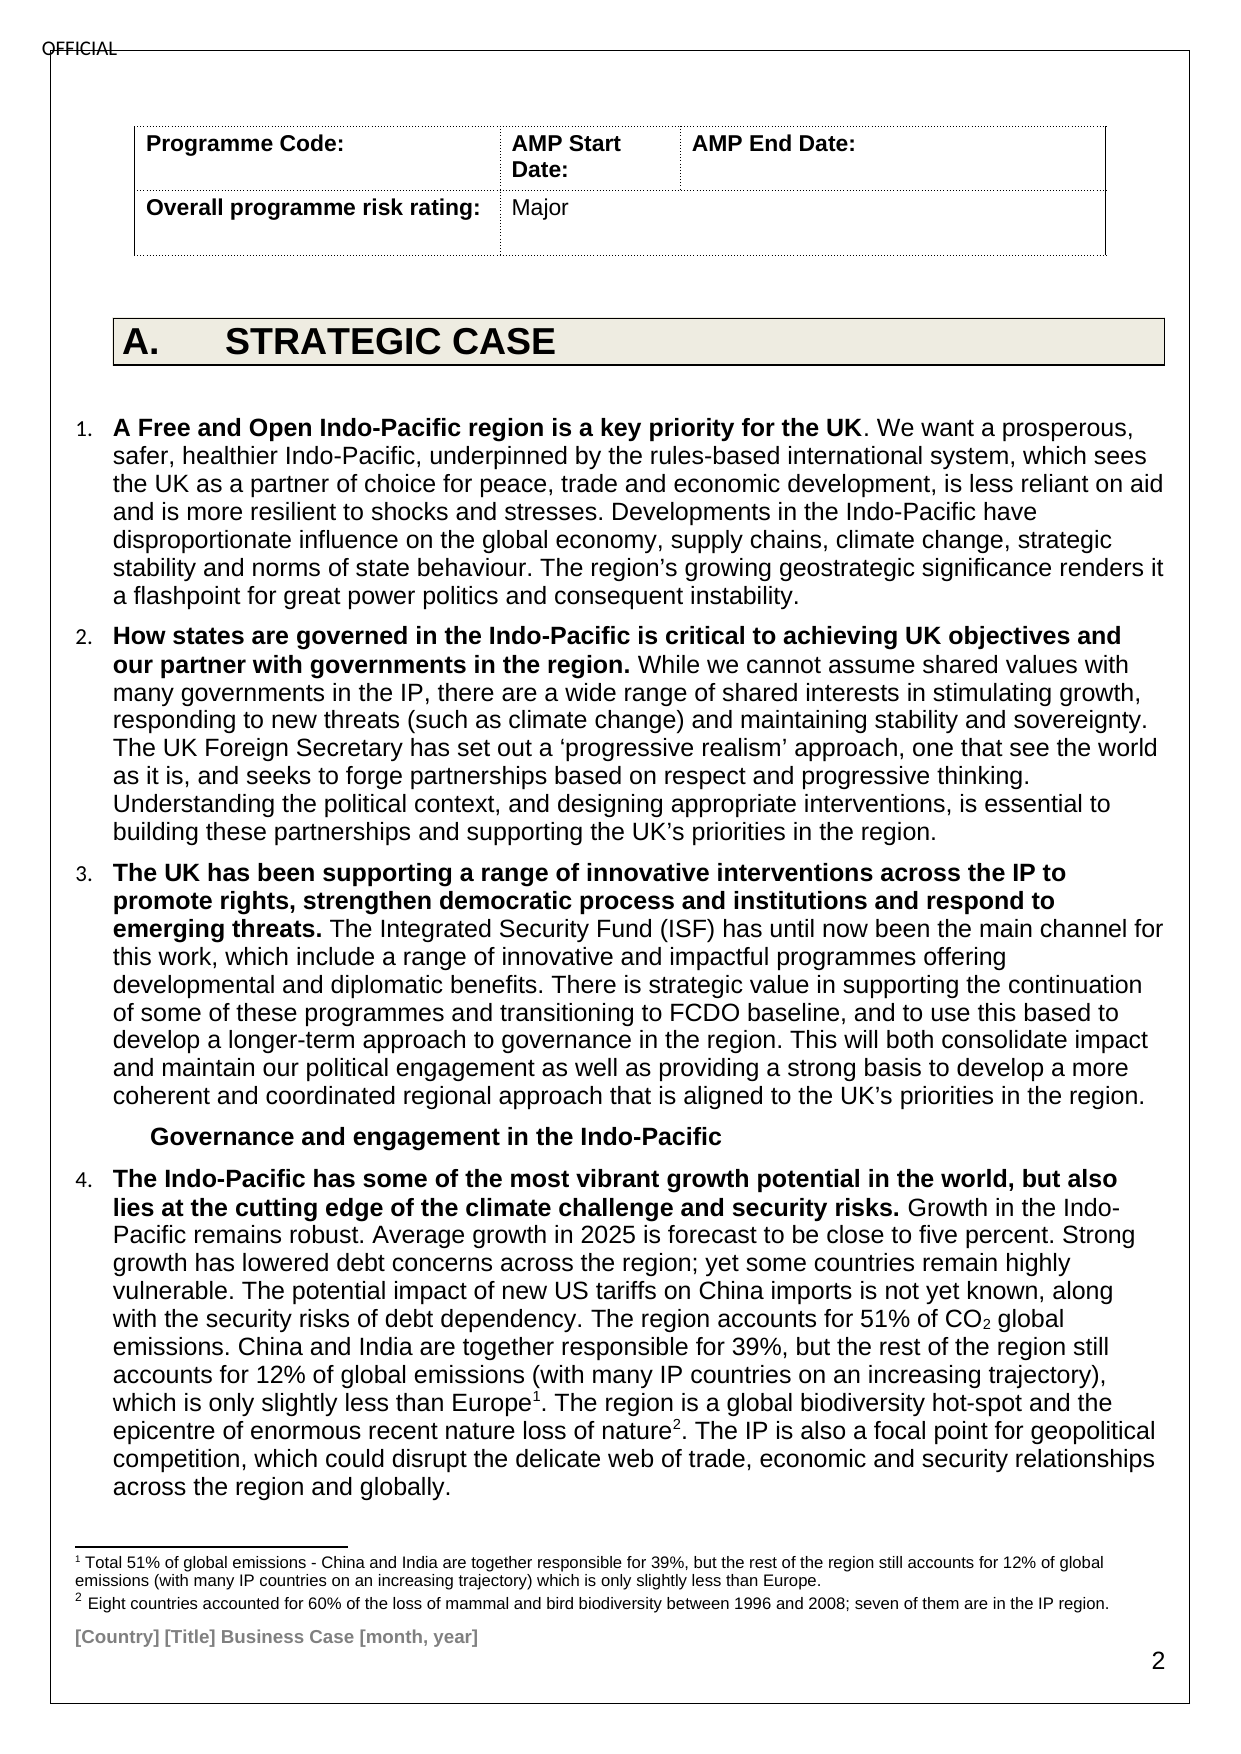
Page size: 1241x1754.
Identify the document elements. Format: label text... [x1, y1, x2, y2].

list Total 51% of global emissions - China and India are together responsible for 39%, but the rest of the region still accounts for 12% of global emissions (with many IP countries on an increasing trajectory) which is only slightly less than Europe. [75, 1553, 1165, 1590]
list A Free and Open Indo-Pacific region is a key priority for the UK. We want a prosperous, safer, healthier Indo-Pacific, underpinned by the rules-based international system, which sees the UK as a partner of choice for peace, trade and economic development, is less reliant on aid and is more resilient to shocks and stresses. Developments in the Indo-Pacific have disproportionate influence on the global economy, supply chains, climate change, strategic stability and norms of state behaviour. The region’s growing geostrategic significance renders it a flashpoint for great power politics and consequent instability. [75, 414, 1165, 609]
table_cell Overall programme risk rating: [135, 190, 500, 254]
table_cell Programme Code: [135, 126, 500, 190]
list The UK has been supporting a range of innovative interventions across the IP to promote rights, strengthen democratic process and institutions and respond to emerging threats. The Integrated Security Fund (ISF) has until now been the main channel for this work, which include a range of innovative and impactful programmes offering developmental and diplomatic benefits. There is strategic value in supporting the continuation of some of these programmes and transitioning to FCDO baseline, and to use this based to develop a longer-term approach to governance in the region. This will both consolidate impact and maintain our political engagement as well as providing a strong basis to develop a more coherent and coordinated regional approach that is aligned to the UK’s priorities in the region. [75, 858, 1165, 1110]
table_cell AMP Start Date: [500, 126, 680, 190]
text Governance and engagement in the Indo-Pacific [150, 1122, 1165, 1150]
table_cell Major [500, 190, 1105, 254]
table_cell AMP End Date: [680, 126, 1105, 190]
subtitle Strategic Case [114, 319, 1164, 364]
list How states are governed in the Indo-Pacific is critical to achieving UK objectives and our partner with governments in the region. While we cannot assume shared values with many governments in the IP, there are a wide range of shared interests in stimulating growth, responding to new threats (such as climate change) and maintaining stability and sovereignty. The UK Foreign Secretary has set out a ‘progressive realism’ approach, one that see the world as it is, and seeks to forge partnerships based on respect and progressive thinking. Understanding the political context, and designing appropriate interventions, is essential to building these partnerships and supporting the UK’s priorities in the region. [75, 622, 1165, 846]
list The Indo-Pacific has some of the most vibrant growth potential in the world, but also lies at the cutting edge of the climate challenge and security risks. Growth in the Indo-Pacific remains robust. Average growth in 2025 is forecast to be close to five percent. Strong growth has lowered debt concerns across the region; yet some countries remain highly vulnerable. The potential impact of new US tariffs on China imports is not yet known, along with the security risks of debt dependency. The region accounts for 51% of CO2 global emissions. China and India are together responsible for 39%, but the rest of the region still accounts for 12% of global emissions (with many IP countries on an increasing trajectory), which is only slightly less than Europe. The region is a global biodiversity hot-spot and the epicentre of enormous recent nature loss of nature. The IP is also a focal point for geopolitical competition, which could disrupt the delicate web of trade, economic and security relationships across the region and globally. [75, 1165, 1165, 1501]
list Eight countries accounted for 60% of the loss of mammal and bird biodiversity between 1996 and 2008; seven of them are in the IP region. [75, 1590, 1165, 1614]
